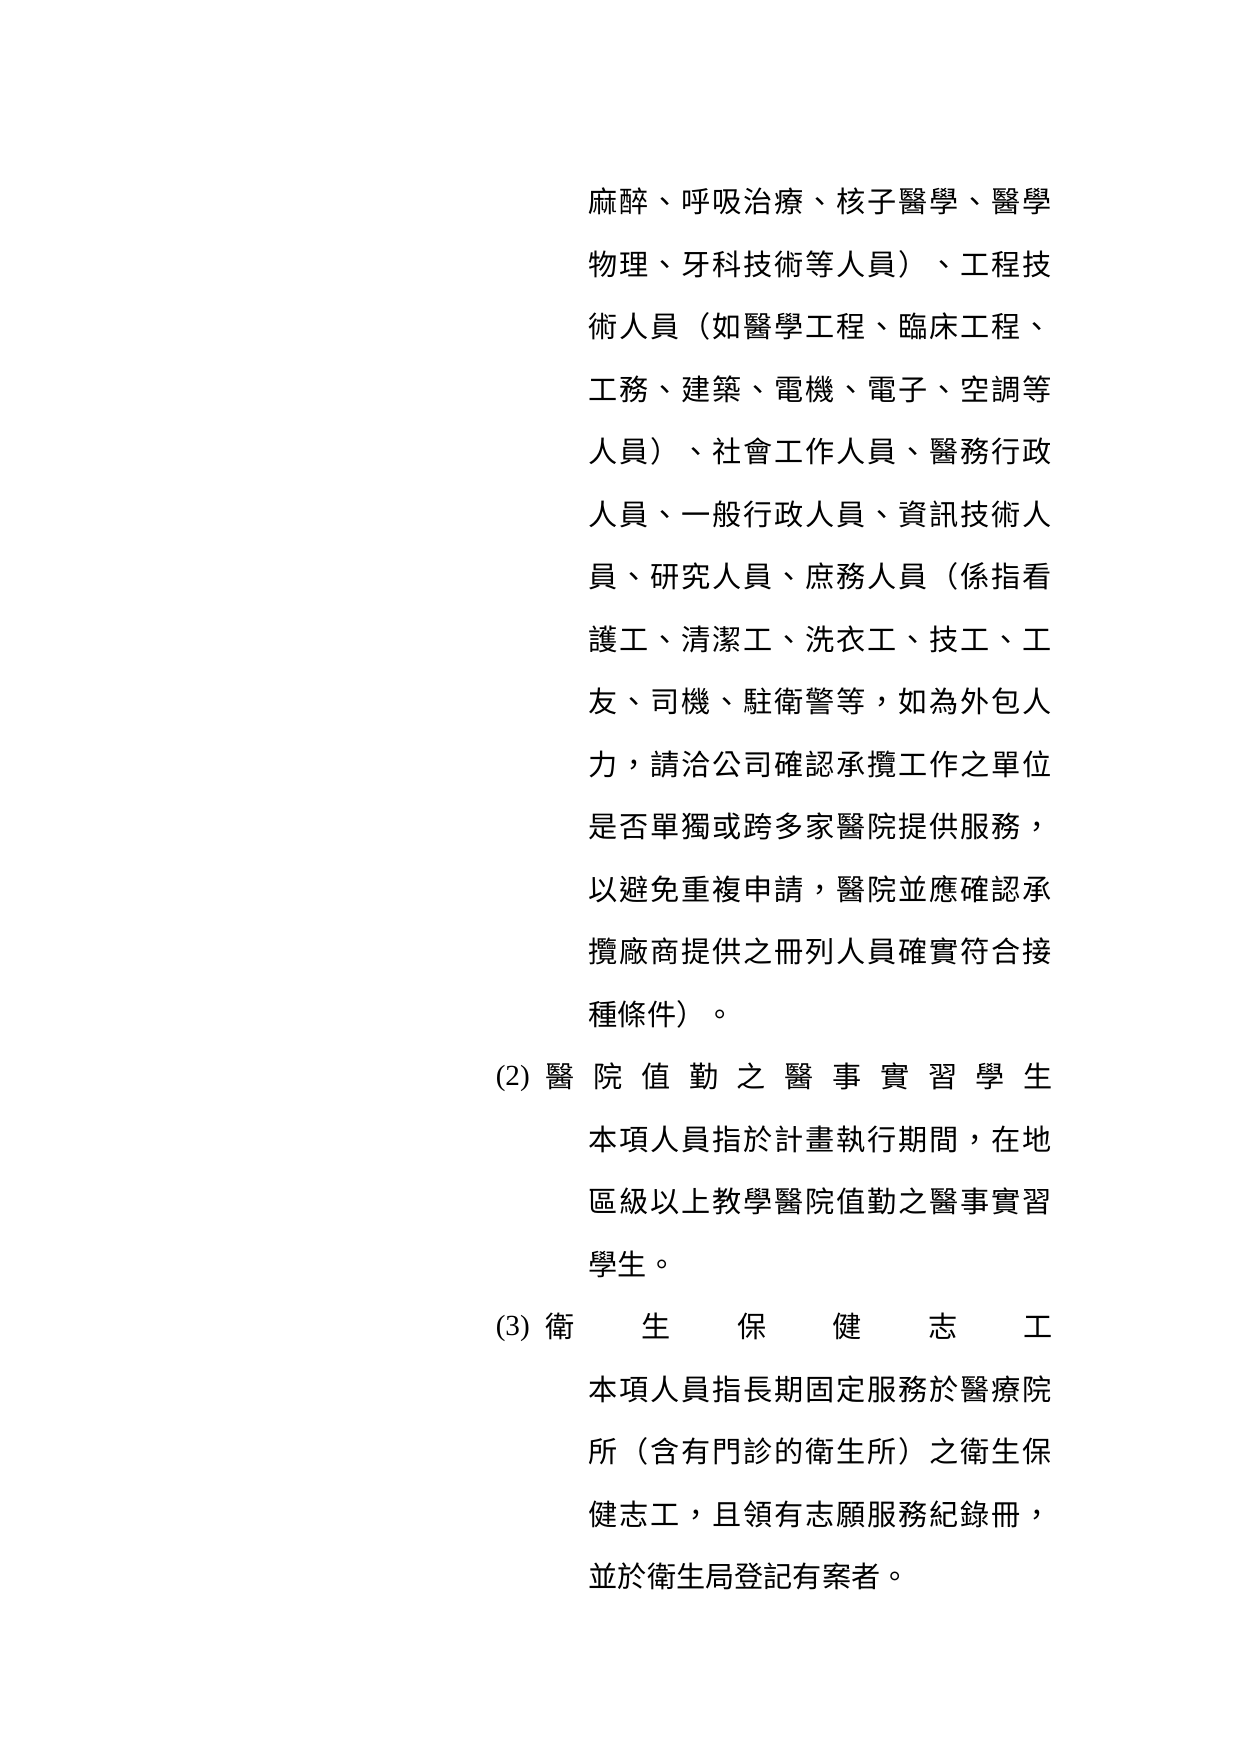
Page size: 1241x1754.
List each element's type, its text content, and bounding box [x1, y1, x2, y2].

list 衛生保健志工 本項人員指長期固定服務於醫療院所（含有門診的衛生所）之衛生保健志工，且領有志願服務紀錄冊，並於衛生局登記有案者。 [496, 1283, 1053, 1596]
list 麻醉、呼吸治療、核子醫學、醫學物理、牙科技術等人員）、工程技術人員（如醫學工程、臨床工程、工務、建築、電機、電子、空調等人員）、社會工作人員、醫務行政人員、一般行政人員、資訊技術人員、研究人員、庶務人員（係指看護工、清潔工、洗衣工、技工、工友、司機、駐衛警等，如為外包人力，請洽公司確認承攬工作之單位是否單獨或跨多家醫院提供服務，以避免重複申請，醫院並應確認承攬廠商提供之冊列人員確實符合接種條件）。 [496, 158, 1053, 1033]
list 醫院值勤之醫事實習學生 本項人員指於計畫執行期間，在地區級以上教學醫院值勤之醫事實習學生。 [496, 1033, 1053, 1283]
